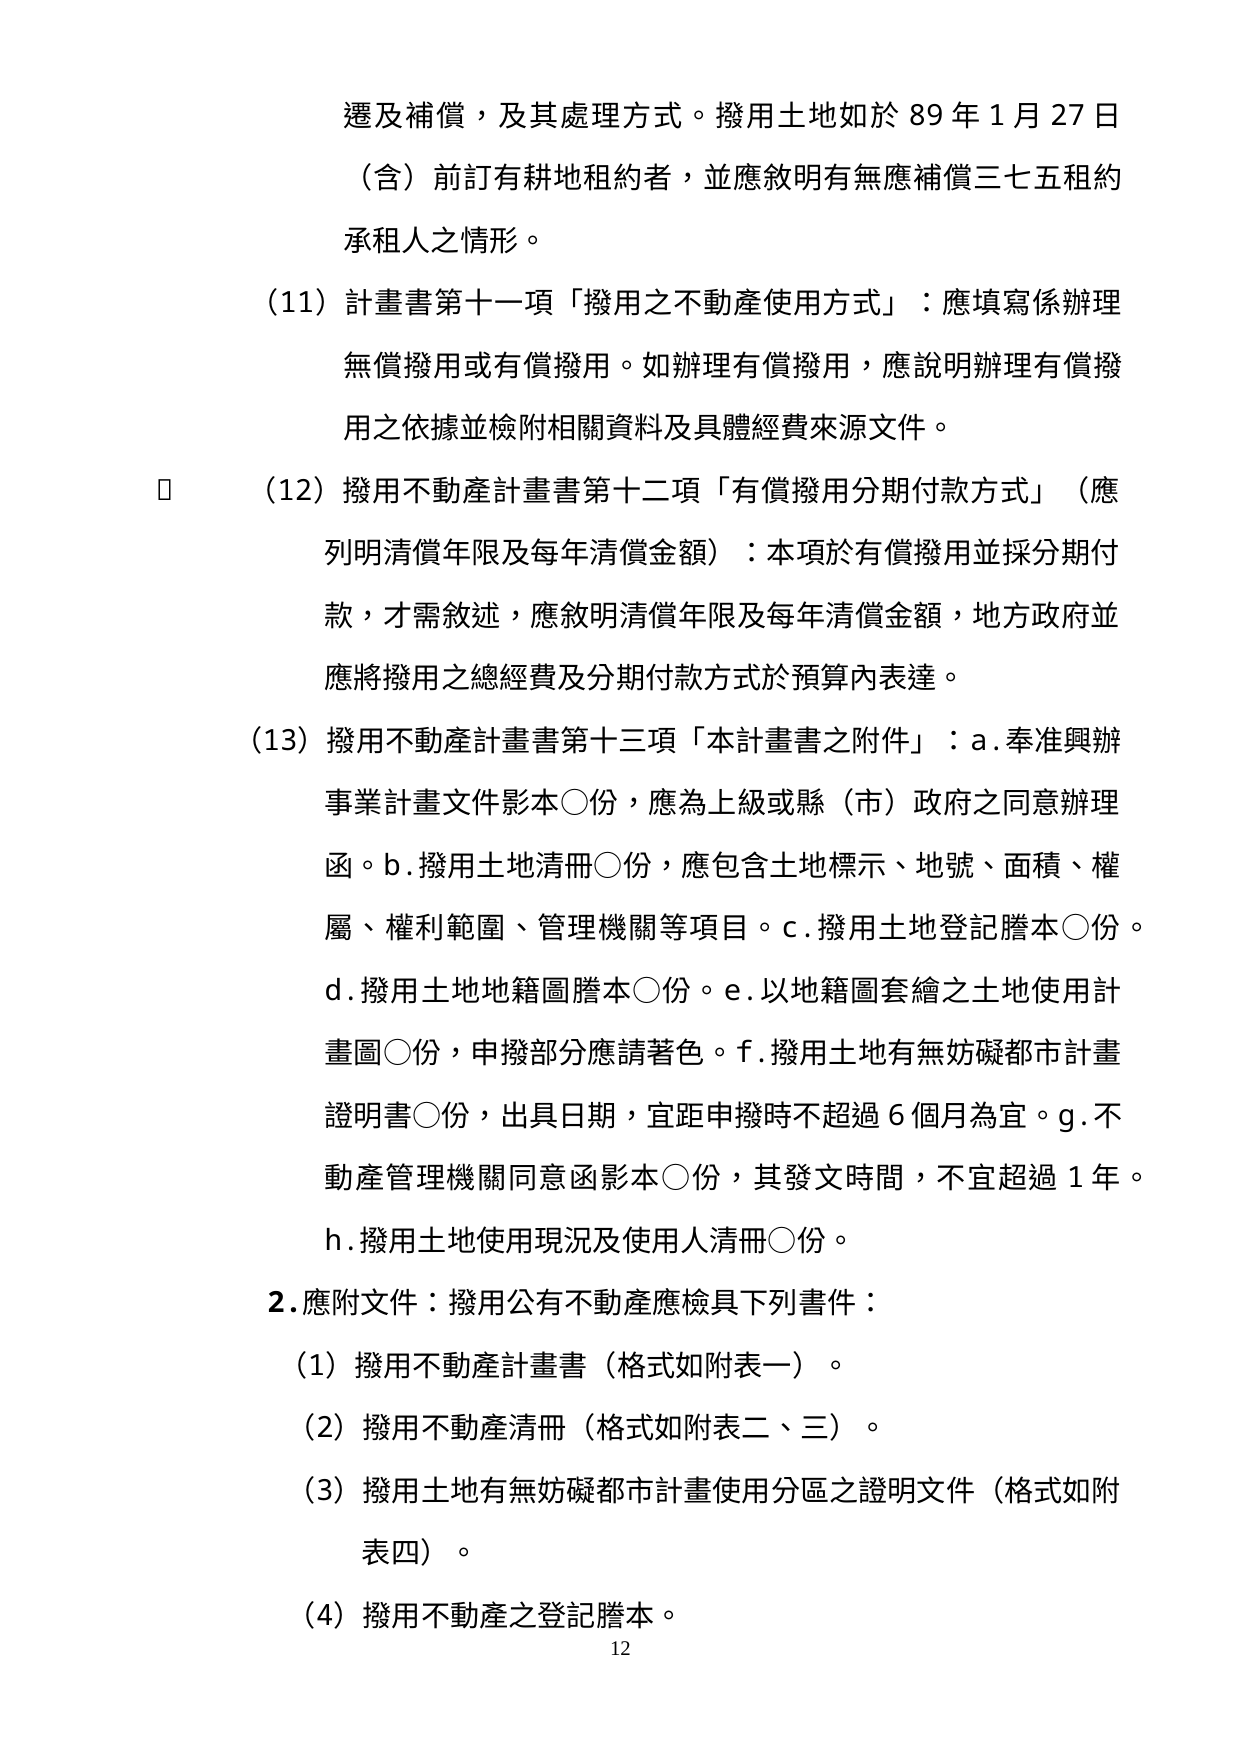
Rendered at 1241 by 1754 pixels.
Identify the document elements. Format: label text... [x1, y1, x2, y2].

text 遷及補償，及其處理方式。撥用土地如於89年1月27日（含）前訂有耕地租約者，並應敘明有無應補償三七五租約承租人之情形。 [256, 72, 1122, 259]
text （11）計畫書第十一項「撥用之不動產使用方式」：應填寫係辦理無償撥用或有償撥用。如辦理有償撥用，應說明辦理有償撥用之依據並檢附相關資料及具體經費來源文件。 [249, 259, 1122, 447]
text  （12）撥用不動產計畫書第十二項「有償撥用分期付款方式」（應列明清償年限及每年清償金額）：本項於有償撥用並採分期付款，才需敘述，應敘明清償年限及每年清償金額，地方政府並應將撥用之總經費及分期付款方式於預算內表達。 [156, 447, 1122, 697]
text （3）撥用土地有無妨礙都市計畫使用分區之證明文件（格式如附表四）。 [287, 1447, 1122, 1572]
text （1）撥用不動產計畫書（格式如附表一）。 [118, 1322, 1122, 1384]
text （13）撥用不動產計畫書第十三項「本計畫書之附件」：a.奉准興辦事業計畫文件影本○份，應為上級或縣（市）政府之同意辦理函。b.撥用土地清冊○份，應包含土地標示、地號、面積、權屬、權利範圍、管理機關等項目。c.撥用土地登記謄本○份。d.撥用土地地籍圖謄本○份。e.以地籍圖套繪之土地使用計畫圖○份，申撥部分應請著色。f.撥用土地有無妨礙都市計畫證明書○份，出具日期，宜距申撥時不超過6個月為宜。g.不動產管理機關同意函影本○份，其發文時間，不宜超過1年。h.撥用土地使用現況及使用人清冊○份。 [233, 697, 1122, 1259]
text （2）撥用不動產清冊（格式如附表二、三）。 [118, 1384, 1122, 1447]
text 2.應附文件：撥用公有不動產應檢具下列書件： [118, 1259, 1122, 1322]
text （4）撥用不動產之登記謄本。 [118, 1572, 1122, 1634]
